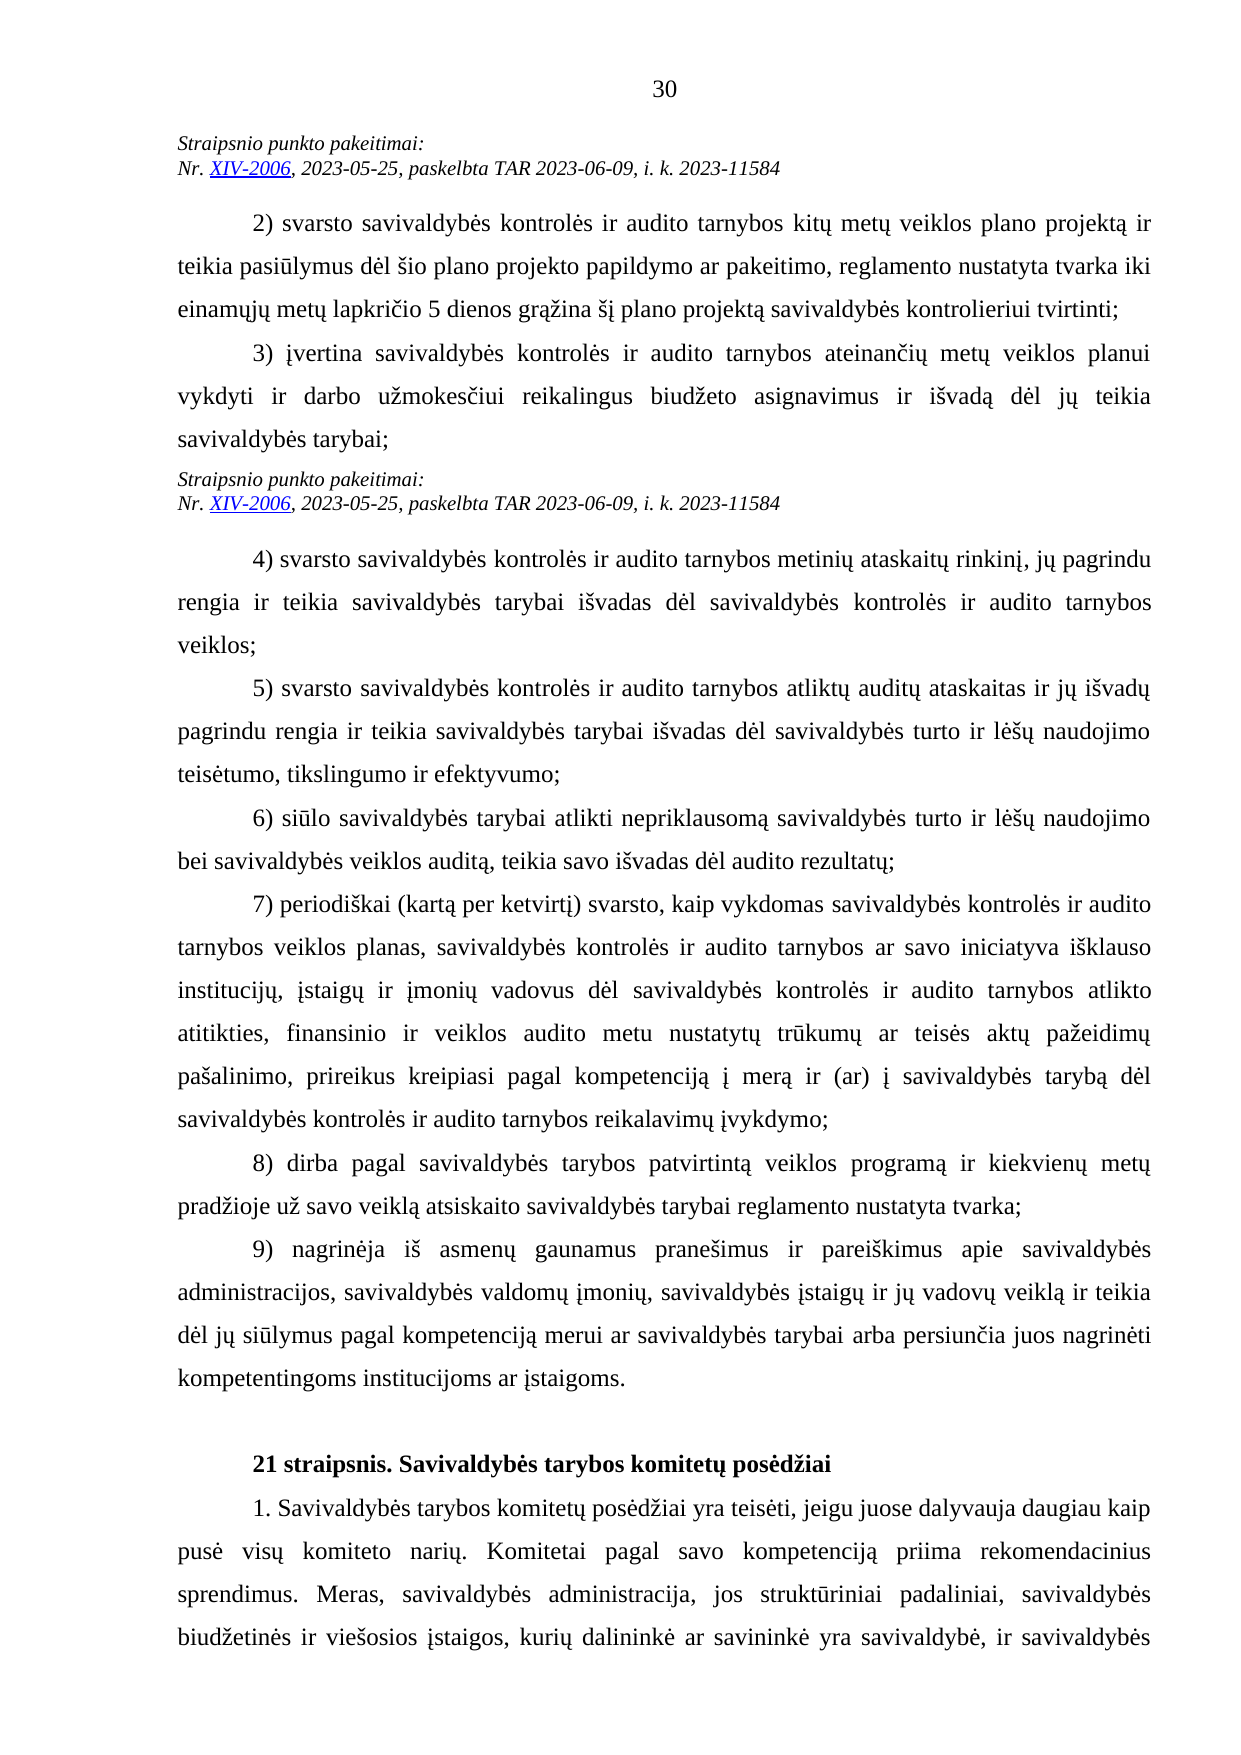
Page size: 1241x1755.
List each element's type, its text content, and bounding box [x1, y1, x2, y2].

text Straipsnio punkto pakeitimai: [177, 467, 1152, 491]
text 9) nagrinėja iš asmenų gaunamus pranešimus ir pareiškimus apie savivaldybės administracijos, savivaldybės valdomų įmonių, savivaldybės įstaigų ir jų vadovų veiklą ir teikia dėl jų siūlymus pagal kompetenciją merui ar savivaldybės tarybai arba persiunčia juos nagrinėti kompetentingoms institucijoms ar įstaigoms. [177, 1234, 1152, 1392]
text 1. Savivaldybės tarybos komitetų posėdžiai yra teisėti, jeigu juose dalyvauja daugiau kaip pusė visų komiteto narių. Komitetai pagal savo kompetenciją priima rekomendacinius sprendimus. Meras, savivaldybės administracija, jos struktūriniai padaliniai, savivaldybės biudžetinės ir viešosios įstaigos, kurių dalininkė ar savininkė yra savivaldybė, ir savivaldybės [177, 1493, 1152, 1651]
text 5) svarsto savivaldybės kontrolės ir audito tarnybos atliktų auditų ataskaitas ir jų išvadų pagrindu rengia ir teikia savivaldybės tarybai išvadas dėl savivaldybės turto ir lėšų naudojimo teisėtumo, tikslingumo ir efektyvumo; [177, 673, 1152, 788]
text 6) siūlo savivaldybės tarybai atlikti nepriklausomą savivaldybės turto ir lėšų naudojimo bei savivaldybės veiklos auditą, teikia savo išvadas dėl audito rezultatų; [177, 803, 1152, 874]
text 21 straipsnis. Savivaldybės tarybos komitetų posėdžiai [177, 1449, 1152, 1478]
text 8) dirba pagal savivaldybės tarybos patvirtintą veiklos programą ir kiekvienų metų pradžioje už savo veiklą atsiskaito savivaldybės tarybai reglamento nustatyta tvarka; [177, 1148, 1152, 1219]
text Nr. XIV-2006, 2023-05-25, paskelbta TAR 2023-06-09, i. k. 2023-11584 [177, 155, 1152, 179]
text 2) svarsto savivaldybės kontrolės ir audito tarnybos kitų metų veiklos plano projektą ir teikia pasiūlymus dėl šio plano projekto papildymo ar pakeitimo, reglamento nustatyta tvarka iki einamųjų metų lapkričio 5 dienos grąžina šį plano projektą savivaldybės kontrolieriui tvirtinti; [177, 208, 1152, 323]
text Nr. XIV-2006, 2023-05-25, paskelbta TAR 2023-06-09, i. k. 2023-11584 [177, 491, 1152, 515]
text 3) įvertina savivaldybės kontrolės ir audito tarnybos ateinančių metų veiklos planui vykdyti ir darbo užmokesčiui reikalingus biudžeto asignavimus ir išvadą dėl jų teikia savivaldybės tarybai; [177, 338, 1152, 453]
text 7) periodiškai (kartą per ketvirtį) svarsto, kaip vykdomas savivaldybės kontrolės ir audito tarnybos veiklos planas, savivaldybės kontrolės ir audito tarnybos ar savo iniciatyva išklauso institucijų, įstaigų ir įmonių vadovus dėl savivaldybės kontrolės ir audito tarnybos atlikto atitikties, finansinio ir veiklos audito metu nustatytų trūkumų ar teisės aktų pažeidimų pašalinimo, prireikus kreipiasi pagal kompetenciją į merą ir (ar) į savivaldybės tarybą dėl savivaldybės kontrolės ir audito tarnybos reikalavimų įvykdymo; [177, 889, 1152, 1133]
text 4) svarsto savivaldybės kontrolės ir audito tarnybos metinių ataskaitų rinkinį, jų pagrindu rengia ir teikia savivaldybės tarybai išvadas dėl savivaldybės kontrolės ir audito tarnybos veiklos; [177, 544, 1152, 659]
text Straipsnio punkto pakeitimai: [177, 131, 1152, 155]
